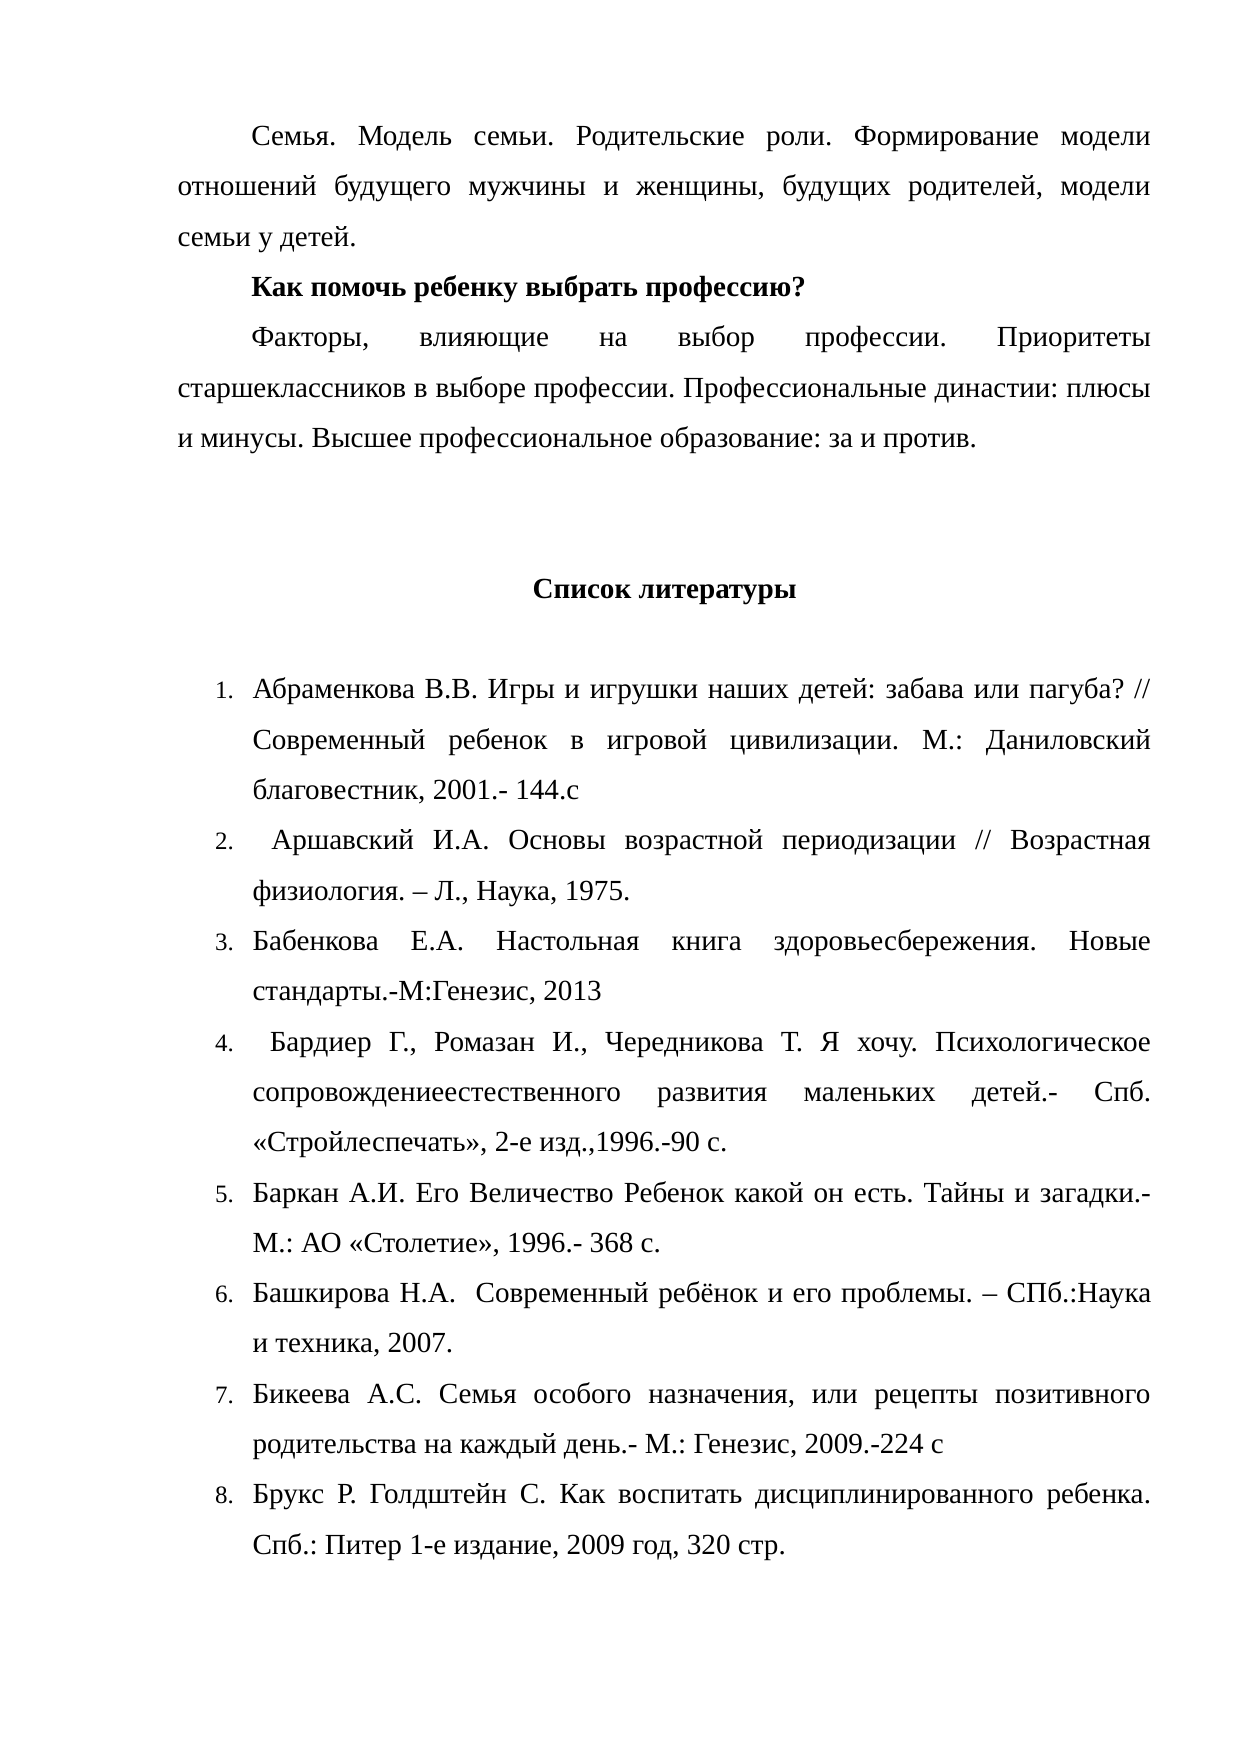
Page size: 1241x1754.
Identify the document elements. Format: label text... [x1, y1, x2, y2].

text Семья. Модель семьи. Родительские роли. Формирование модели отношений будущего мужчины и женщины, будущих родителей, модели семьи у детей. [177, 118, 1152, 252]
text Факторы, влияющие на выбор профессии. Приоритеты старшеклассников в выборе профессии. Профессиональные династии: плюсы и минусы. Высшее профессиональное образование: за и против. [177, 319, 1152, 453]
text Как помочь ребенку выбрать профессию? [177, 269, 1152, 303]
list Бикеева А.С. Семья особого назначения, или рецепты позитивного родительства на каждый день.- М.: Генезис, 2009.-224 с [215, 1376, 1152, 1460]
list Аршавский И.А. Основы возрастной периодизации // Возрастная физиология. – Л., Наука, 1975. [215, 822, 1152, 906]
list Баркан А.И. Его Величество Ребенок какой он есть. Тайны и загадки.- М.: АО «Столетие», 1996.- 368 с. [215, 1175, 1152, 1258]
text Список литературы [177, 571, 1152, 604]
list Брукс Р. Голдштейн С. Как воспитать дисциплинированного ребенка. Спб.: Питер 1-е издание, 2009 год, 320 стр. [215, 1477, 1152, 1560]
list Бабенкова Е.А. Настольная книга здоровьесбережения. Новые стандарты.-М:Генезис, 2013 [215, 923, 1152, 1007]
list Башкирова Н.А. Современный ребёнок и его проблемы. – СПб.:Наука и техника, 2007. [215, 1275, 1152, 1359]
list Бардиер Г., Ромазан И., Чередникова Т. Я хочу. Психологическое сопровождениеестественного развития маленьких детей.- Спб. «Стройлеспечать», 2-е изд.,1996.-90 с. [215, 1024, 1152, 1158]
list Абраменкова В.В. Игры и игрушки наших детей: забава или пагуба? // Современный ребенок в игровой цивилизации. М.: Даниловский благовестник, 2001.- 144.с [215, 672, 1152, 806]
